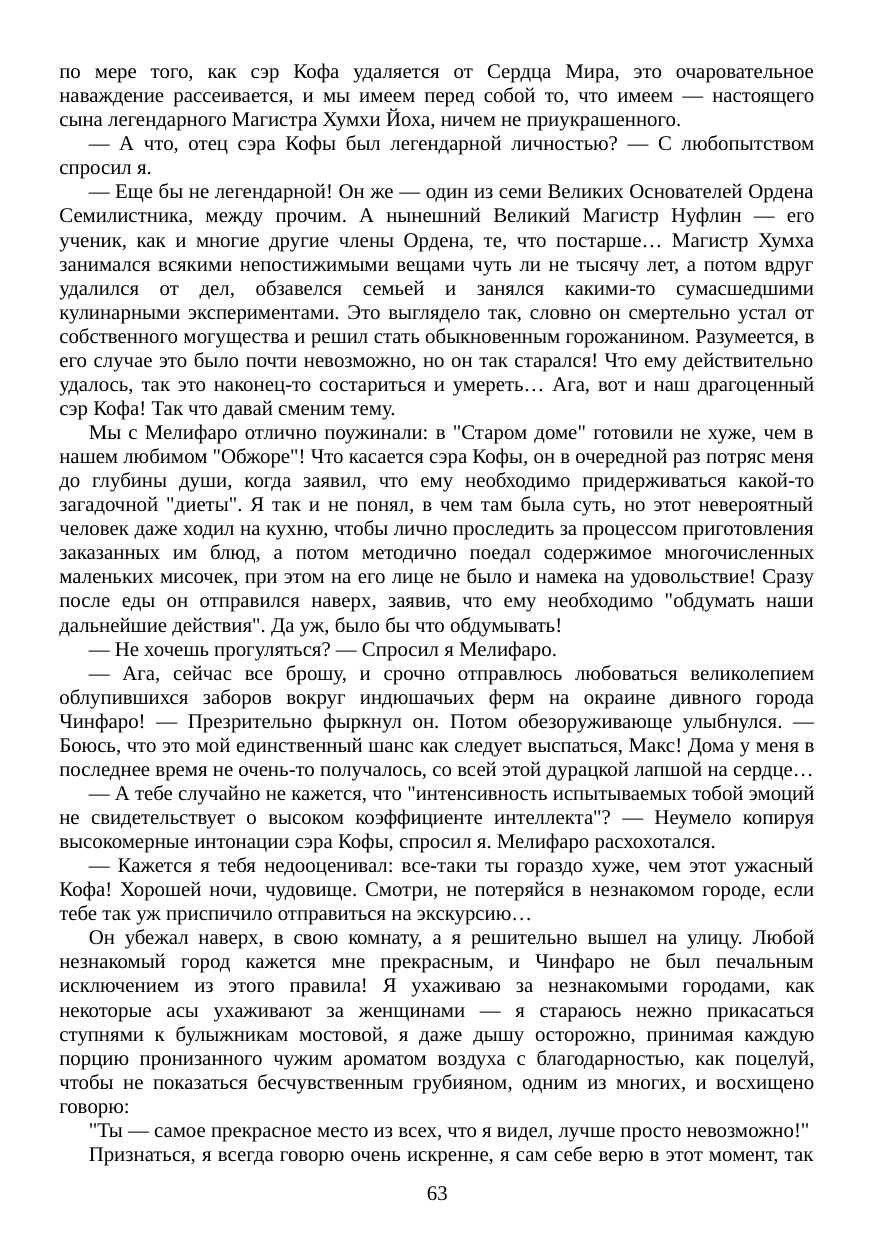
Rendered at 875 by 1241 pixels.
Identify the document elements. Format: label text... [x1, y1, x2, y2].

text — Кажется я тебя недооценивал: все-таки ты гораздо хуже, чем этот ужасный Кофа! Хорошей ночи, чудовище. Смотри, не потеряйся в незнакомом городе, если тебе так уж приспичило отправиться на экскурсию… [59, 853, 815, 925]
text Мы с Мелифаро отлично поужинали: в "Старом доме" готовили не хуже, чем в нашем любимом "Обжоре"! Что касается сэра Кофы, он в очередной раз потряс меня до глубины души, когда заявил, что ему необходимо придерживаться какой-то загадочной "диеты". Я так и не понял, в чем там была суть, но этот невероятный человек даже ходил на кухню, чтобы лично проследить за процессом приготовления заказанных им блюд, а потом методично поедал содержимое многочисленных маленьких мисочек, при этом на его лице не было и намека на удовольствие! Сразу после еды он отправился наверх, заявив, что ему необходимо "обдумать наши дальнейшие действия". Да уж, было бы что обдумывать! [59, 420, 815, 637]
text "Ты — самое прекрасное место из всех, что я видел, лучше просто невозможно!" [59, 1118, 815, 1142]
text — Ага, сейчас все брошу, и срочно отправлюсь любоваться великолепием облупившихся заборов вокруг индюшачьих ферм на окраине дивного города Чинфаро! — Презрительно фыркнул он. Потом обезоруживающе улыбнулся. — Боюсь, что это мой единственный шанс как следует выспаться, Макс! Дома у меня в последнее время не очень-то получалось, со всей этой дурацкой лапшой на сердце… [59, 661, 815, 781]
text — А тебе случайно не кажется, что "интенсивность испытываемых тобой эмоций не свидетельствует о высоком коэффициенте интеллекта"? — Неумело копируя высокомерные интонации сэра Кофы, спросил я. Мелифаро расхохотался. [59, 781, 815, 853]
text по мере того, как сэр Кофа удаляется от Сердца Мира, это очаровательное наваждение рассеивается, и мы имеем перед собой то, что имеем — настоящего сына легендарного Магистра Хумхи Йоха, ничем не приукрашенного. [59, 59, 815, 131]
text — Не хочешь прогуляться? — Спросил я Мелифаро. [59, 637, 815, 661]
text Признаться, я всегда говорю очень искренне, я сам себе верю в этот момент, так [59, 1142, 815, 1166]
text Он убежал наверх, в свою комнату, а я решительно вышел на улицу. Любой незнакомый город кажется мне прекрасным, и Чинфаро не был печальным исключением из этого правила! Я ухаживаю за незнакомыми городами, как некоторые асы ухаживают за женщинами — я стараюсь нежно прикасаться ступнями к булыжникам мостовой, я даже дышу осторожно, принимая каждую порцию пронизанного чужим ароматом воздуха с благодарностью, как поцелуй, чтобы не показаться бесчувственным грубияном, одним из многих, и восхищено говорю: [59, 925, 815, 1118]
text — Еще бы не легендарной! Он же — один из семи Великих Основателей Ордена Семилистника, между прочим. А нынешний Великий Магистр Нуфлин — его ученик, как и многие другие члены Ордена, те, что постарше… Магистр Хумха занимался всякими непостижимыми вещами чуть ли не тысячу лет, а потом вдруг удалился от дел, обзавелся семьей и занялся какими-то сумасшедшими кулинарными экспериментами. Это выглядело так, словно он смертельно устал от собственного могущества и решил стать обыкновенным горожанином. Разумеется, в его случае это было почти невозможно, но он так старался! Что ему действительно удалось, так это наконец-то состариться и умереть… Ага, вот и наш драгоценный сэр Кофа! Так что давай сменим тему. [59, 179, 815, 420]
text — А что, отец сэра Кофы был легендарной личностью? — С любопытством спросил я. [59, 131, 815, 179]
